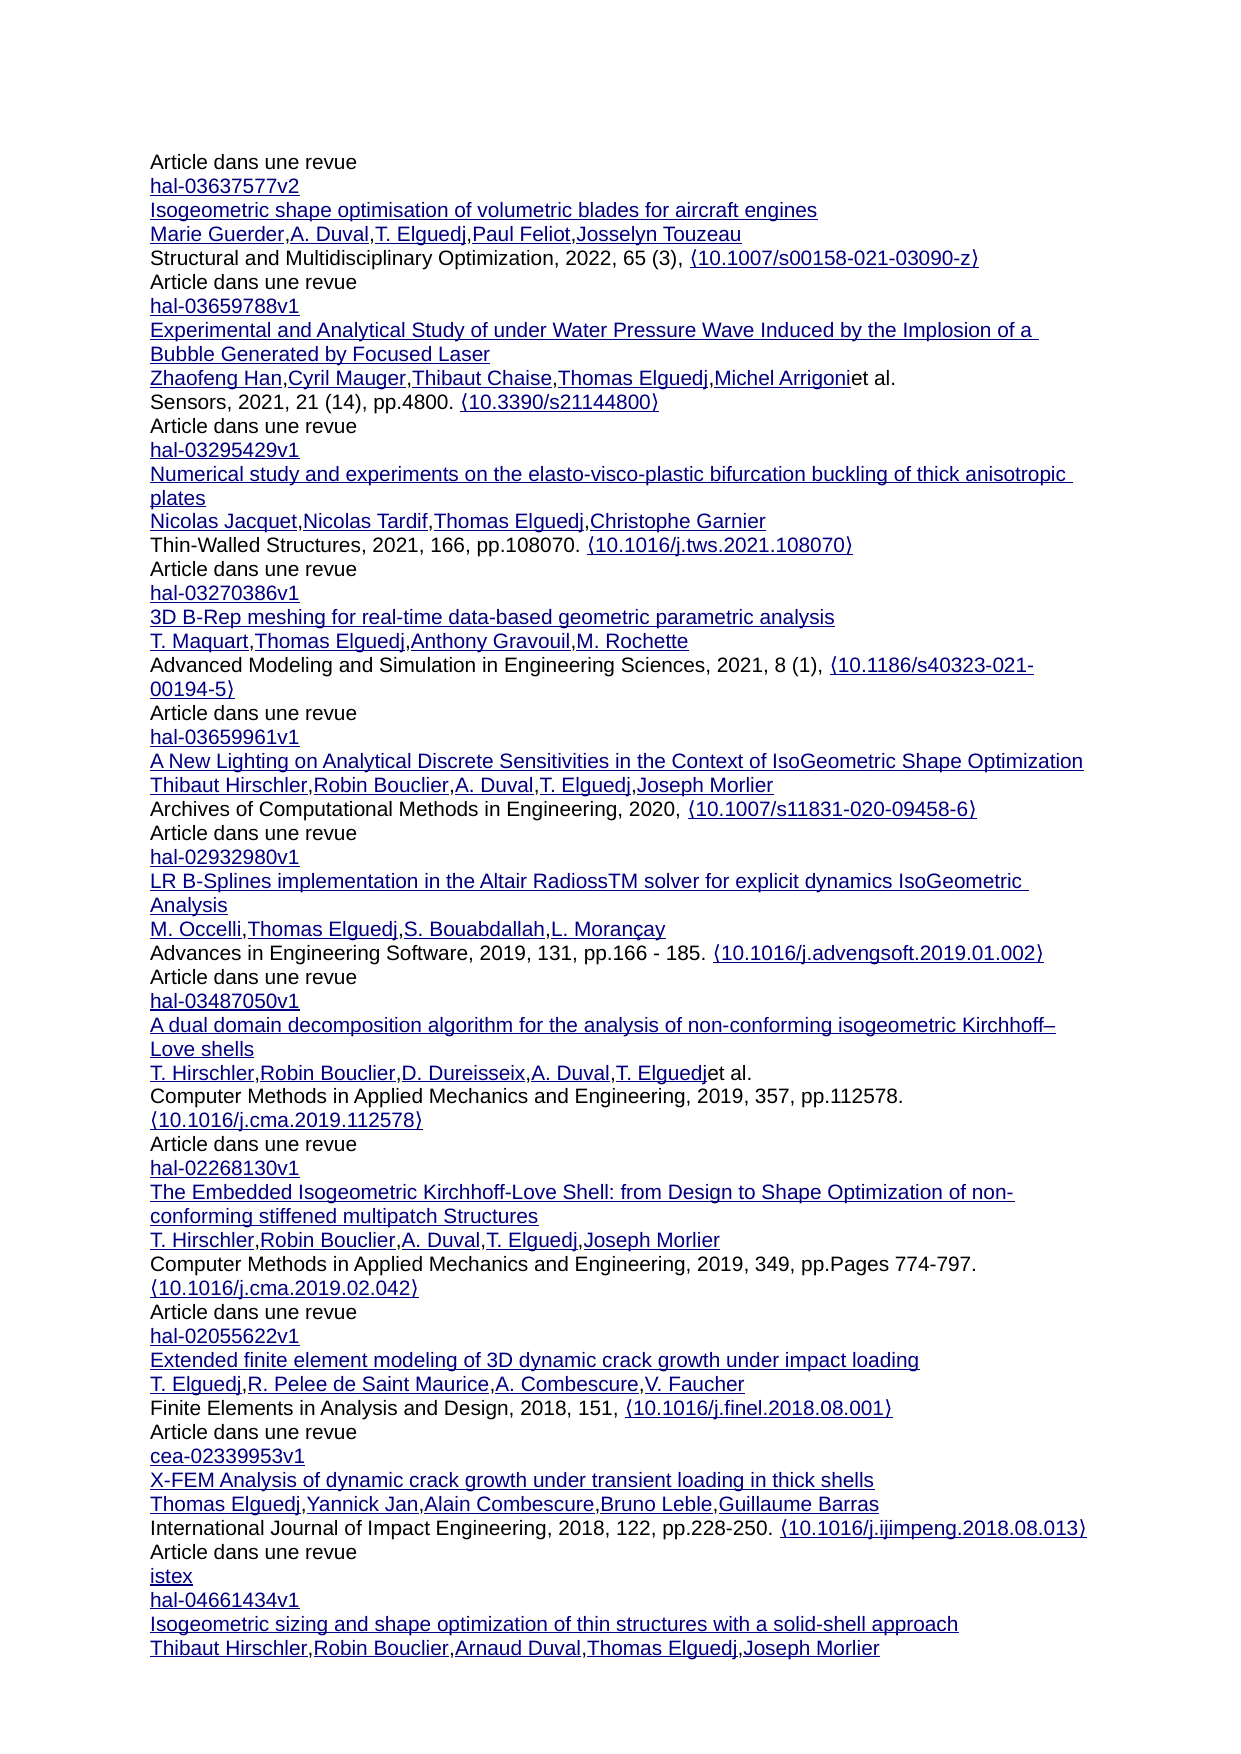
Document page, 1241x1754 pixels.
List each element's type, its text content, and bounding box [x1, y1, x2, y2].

table_cell The Embedded Isogeometric Kirchhoff-Love Shell: from Design to Shape Optimization of non-conforming stiffened multipatch Structures T. Hirschler,Robin Bouclier,A. Duval,T. Elguedj,Joseph Morlier Computer Methods in Applied Mechanics and Engineering, 2019, 349, pp.Pages 774-797. ⟨10.1016/j.cma.2019.02.042⟩ Article dans une revue hal-02055622v1 [150, 1180, 1090, 1348]
table_cell X-FEM Analysis of dynamic crack growth under transient loading in thick shells Thomas Elguedj,Yannick Jan,Alain Combescure,Bruno Leble,Guillaume Barras International Journal of Impact Engineering, 2018, 122, pp.228-250. ⟨10.1016/j.ijimpeng.2018.08.013⟩ Article dans une revue istex hal-04661434v1 [150, 1468, 1090, 1611]
table_cell Experimental and Analytical Study of under Water Pressure Wave Induced by the Implosion of a Bubble Generated by Focused Laser Zhaofeng Han,Cyril Mauger,Thibaut Chaise,Thomas Elguedj,Michel Arrigoniet al. Sensors, 2021, 21 (14), pp.4800. ⟨10.3390/s21144800⟩ Article dans une revue hal-03295429v1 [150, 318, 1090, 461]
table_cell Extended finite element modeling of 3D dynamic crack growth under impact loading T. Elguedj,R. Pelee de Saint Maurice,A. Combescure,V. Faucher Finite Elements in Analysis and Design, 2018, 151, ⟨10.1016/j.finel.2018.08.001⟩ Article dans une revue cea-02339953v1 [150, 1348, 1090, 1468]
table_cell LR B-Splines implementation in the Altair RadiossTM solver for explicit dynamics IsoGeometric Analysis M. Occelli,Thomas Elguedj,S. Bouabdallah,L. Morançay Advances in Engineering Software, 2019, 131, pp.166 - 185. ⟨10.1016/j.advengsoft.2019.01.002⟩ Article dans une revue hal-03487050v1 [150, 869, 1090, 1012]
table_cell Isogeometric shape optimisation of volumetric blades for aircraft engines Marie Guerder,A. Duval,T. Elguedj,Paul Feliot,Josselyn Touzeau Structural and Multidisciplinary Optimization, 2022, 65 (3), ⟨10.1007/s00158-021-03090-z⟩ Article dans une revue hal-03659788v1 [150, 198, 1090, 318]
table_cell A dual domain decomposition algorithm for the analysis of non-conforming isogeometric Kirchhoff–Love shells T. Hirschler,Robin Bouclier,D. Dureisseix,A. Duval,T. Elguedjet al. Computer Methods in Applied Mechanics and Engineering, 2019, 357, pp.112578. ⟨10.1016/j.cma.2019.112578⟩ Article dans une revue hal-02268130v1 [150, 1013, 1090, 1180]
table_cell Numerical study and experiments on the elasto-visco-plastic bifurcation buckling of thick anisotropic plates Nicolas Jacquet,Nicolas Tardif,Thomas Elguedj,Christophe Garnier Thin-Walled Structures, 2021, 166, pp.108070. ⟨10.1016/j.tws.2021.108070⟩ Article dans une revue hal-03270386v1 [150, 461, 1090, 605]
table_cell 3D B-Rep meshing for real-time data-based geometric parametric analysis T. Maquart,Thomas Elguedj,Anthony Gravouil,M. Rochette Advanced Modeling and Simulation in Engineering Sciences, 2021, 8 (1), ⟨10.1186/s40323-021-00194-5⟩ Article dans une revue hal-03659961v1 [150, 605, 1090, 749]
table_cell A New Lighting on Analytical Discrete Sensitivities in the Context of IsoGeometric Shape Optimization Thibaut Hirschler,Robin Bouclier,A. Duval,T. Elguedj,Joseph Morlier Archives of Computational Methods in Engineering, 2020, ⟨10.1007/s11831-020-09458-6⟩ Article dans une revue hal-02932980v1 [150, 749, 1090, 869]
table_cell Isogeometric sizing and shape optimization of thin structures with a solid-shell approach Thibaut Hirschler,Robin Bouclier,Arnaud Duval,Thomas Elguedj,Joseph Morlier [150, 1611, 1090, 1659]
table_cell Article dans une revue hal-03637577v2 [150, 150, 1090, 198]
